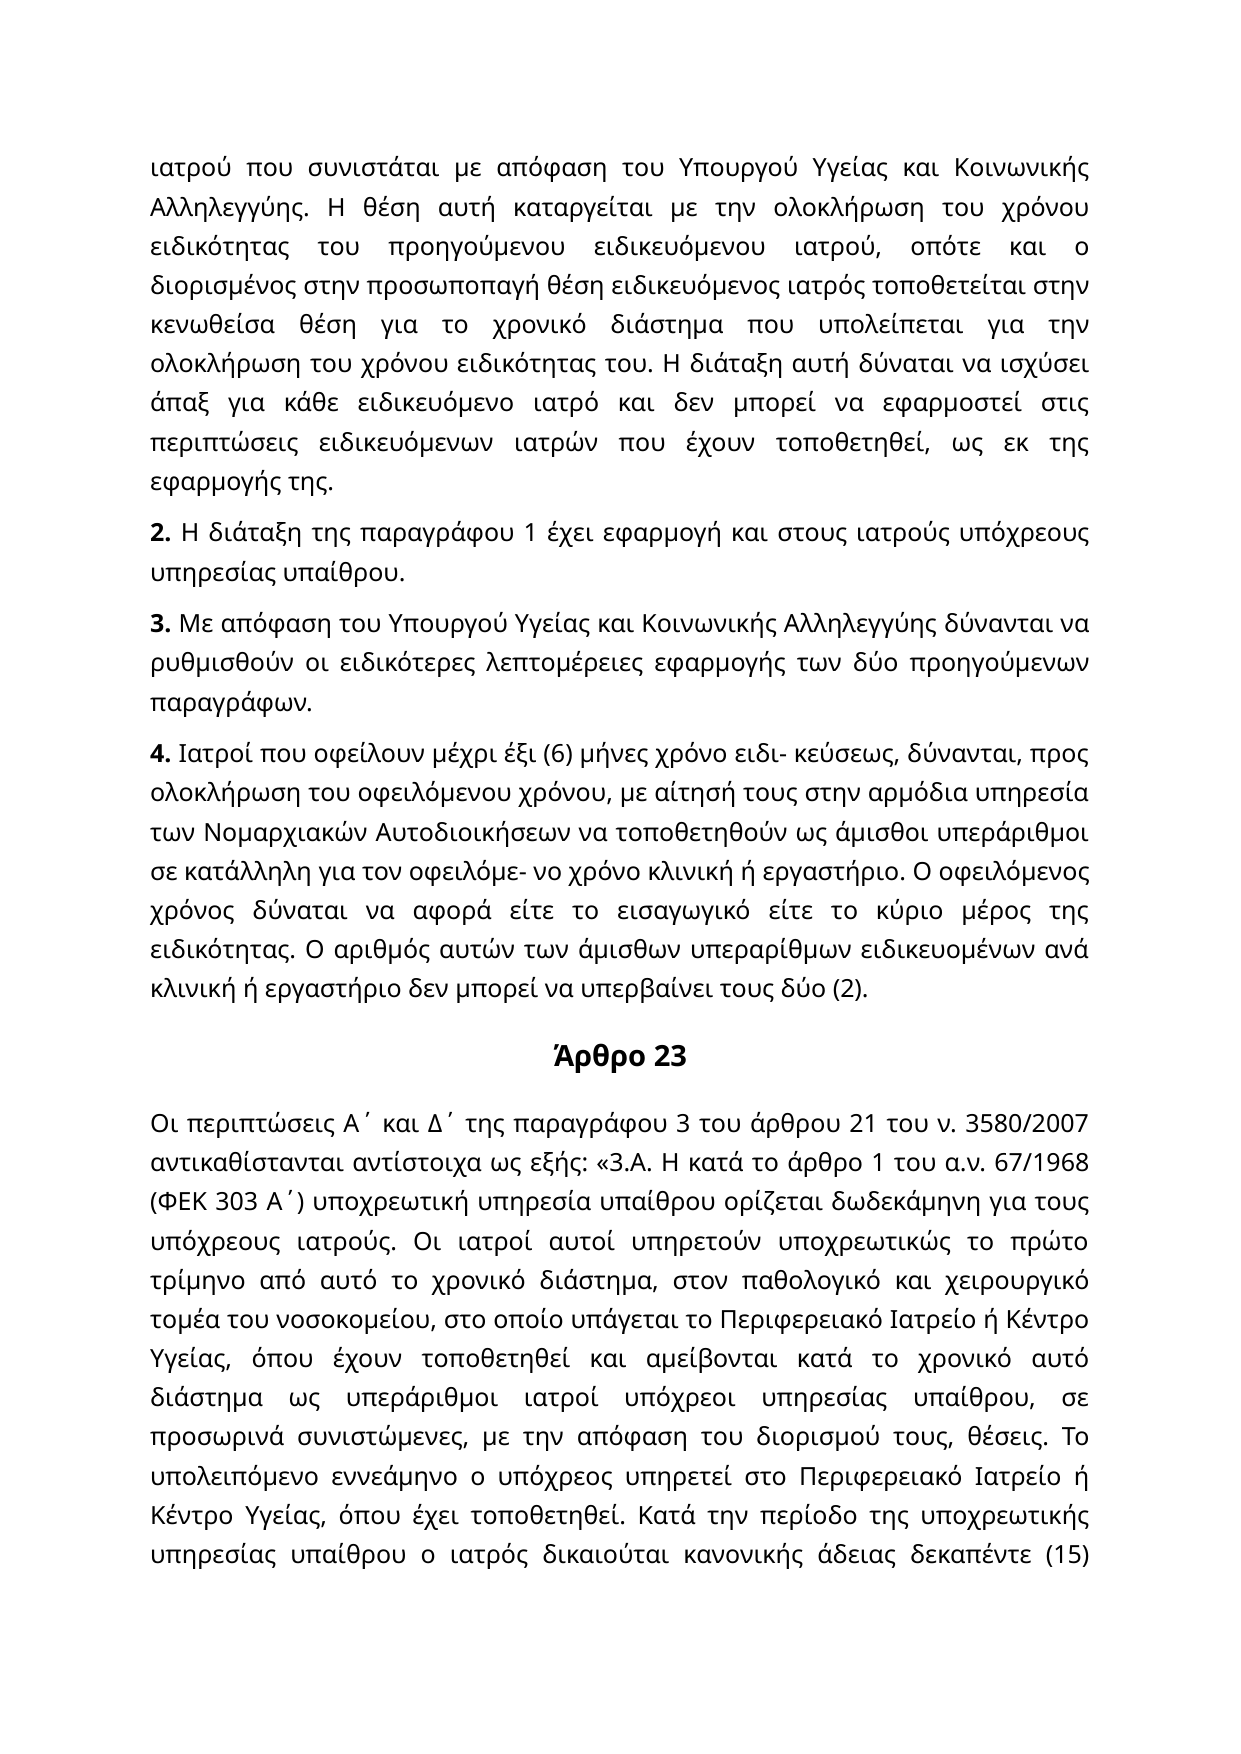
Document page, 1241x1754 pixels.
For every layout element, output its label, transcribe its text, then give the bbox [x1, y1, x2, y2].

text 2. Η διάταξη της παραγράφου 1 έχει εφαρμογή και στους ιατρούς υπόχρεους υπηρεσίας υπαίθρου. [150, 515, 1090, 588]
subtitle Άρθρο 23 [150, 1035, 1090, 1075]
text 3. Με απόφαση του Υπουργού Υγείας και Κοινωνικής Αλληλεγγύης δύνανται να ρυθμισθούν οι ειδικότερες λεπτομέρειες εφαρμογής των δύο προηγούμενων παραγράφων. [150, 606, 1090, 718]
text ιατρού που συνιστάται με απόφαση του Υπουργού Υγείας και Κοινωνικής Αλληλεγγύης. Η θέση αυτή καταργείται με την ολοκλήρωση του χρόνου ειδικότητας του προηγούμενου ειδικευόμενου ιατρού, οπότε και ο διορισμένος στην προσωποπαγή θέση ειδικευόμενος ιατρός τοποθετείται στην κενωθείσα θέση για το χρονικό διάστημα που υπολείπεται για την ολοκλήρωση του χρόνου ειδικότητας του. Η διάταξη αυτή δύναται να ισχύσει άπαξ για κάθε ειδικευόμενο ιατρό και δεν μπορεί να εφαρμοστεί στις περιπτώσεις ειδικευόμενων ιατρών που έχουν τοποθετηθεί, ως εκ της εφαρμογής της. [150, 150, 1090, 497]
text 4. Ιατροί που οφείλουν μέχρι έξι (6) μήνες χρόνο ειδι- κεύσεως, δύνανται, προς ολοκλήρωση του οφειλόμενου χρόνου, με αίτησή τους στην αρμόδια υπηρεσία των Νομαρχιακών Αυτοδιοικήσεων να τοποθετηθούν ως άμισθοι υπεράριθμοι σε κατάλληλη για τον οφειλόμε- νο χρόνο κλινική ή εργαστήριο. Ο οφειλόμενος χρόνος δύναται να αφορά είτε το εισαγωγικό είτε το κύριο μέρος της ειδικότητας. Ο αριθμός αυτών των άμισθων υπεραρίθμων ειδικευομένων ανά κλινική ή εργαστήριο δεν μπορεί να υπερβαίνει τους δύο (2). [150, 736, 1090, 1005]
text Οι περιπτώσεις Α΄ και Δ΄ της παραγράφου 3 του άρθρου 21 του ν. 3580/2007 αντικαθίστανται αντίστοιχα ως εξής: «3.Α. Η κατά το άρθρο 1 του α.ν. 67/1968 (ΦΕΚ 303 Α΄) υποχρεωτική υπηρεσία υπαίθρου ορίζεται δωδεκάμηνη για τους υπόχρεους ιατρούς. Οι ιατροί αυτοί υπηρετούν υποχρεωτικώς το πρώτο τρίμηνο από αυτό το χρονικό διάστημα, στον παθολογικό και χειρουργικό τομέα του νοσοκομείου, στο οποίο υπάγεται το Περιφερειακό Ιατρείο ή Κέντρο Υγείας, όπου έχουν τοποθετηθεί και αμείβονται κατά το χρονικό αυτό διάστημα ως υπεράριθμοι ιατροί υπόχρεοι υπηρεσίας υπαίθρου, σε προσωρινά συνιστώμενες, με την απόφαση του διορισμού τους, θέσεις. Το υπολειπόμενο εννεάμηνο ο υπόχρεος υπηρετεί στο Περιφερειακό Ιατρείο ή Κέντρο Υγείας, όπου έχει τοποθετηθεί. Κατά την περίοδο της υποχρεωτικής υπηρεσίας υπαίθρου ο ιατρός δικαιούται κανονικής άδειας δεκαπέντε (15) [150, 1106, 1090, 1571]
